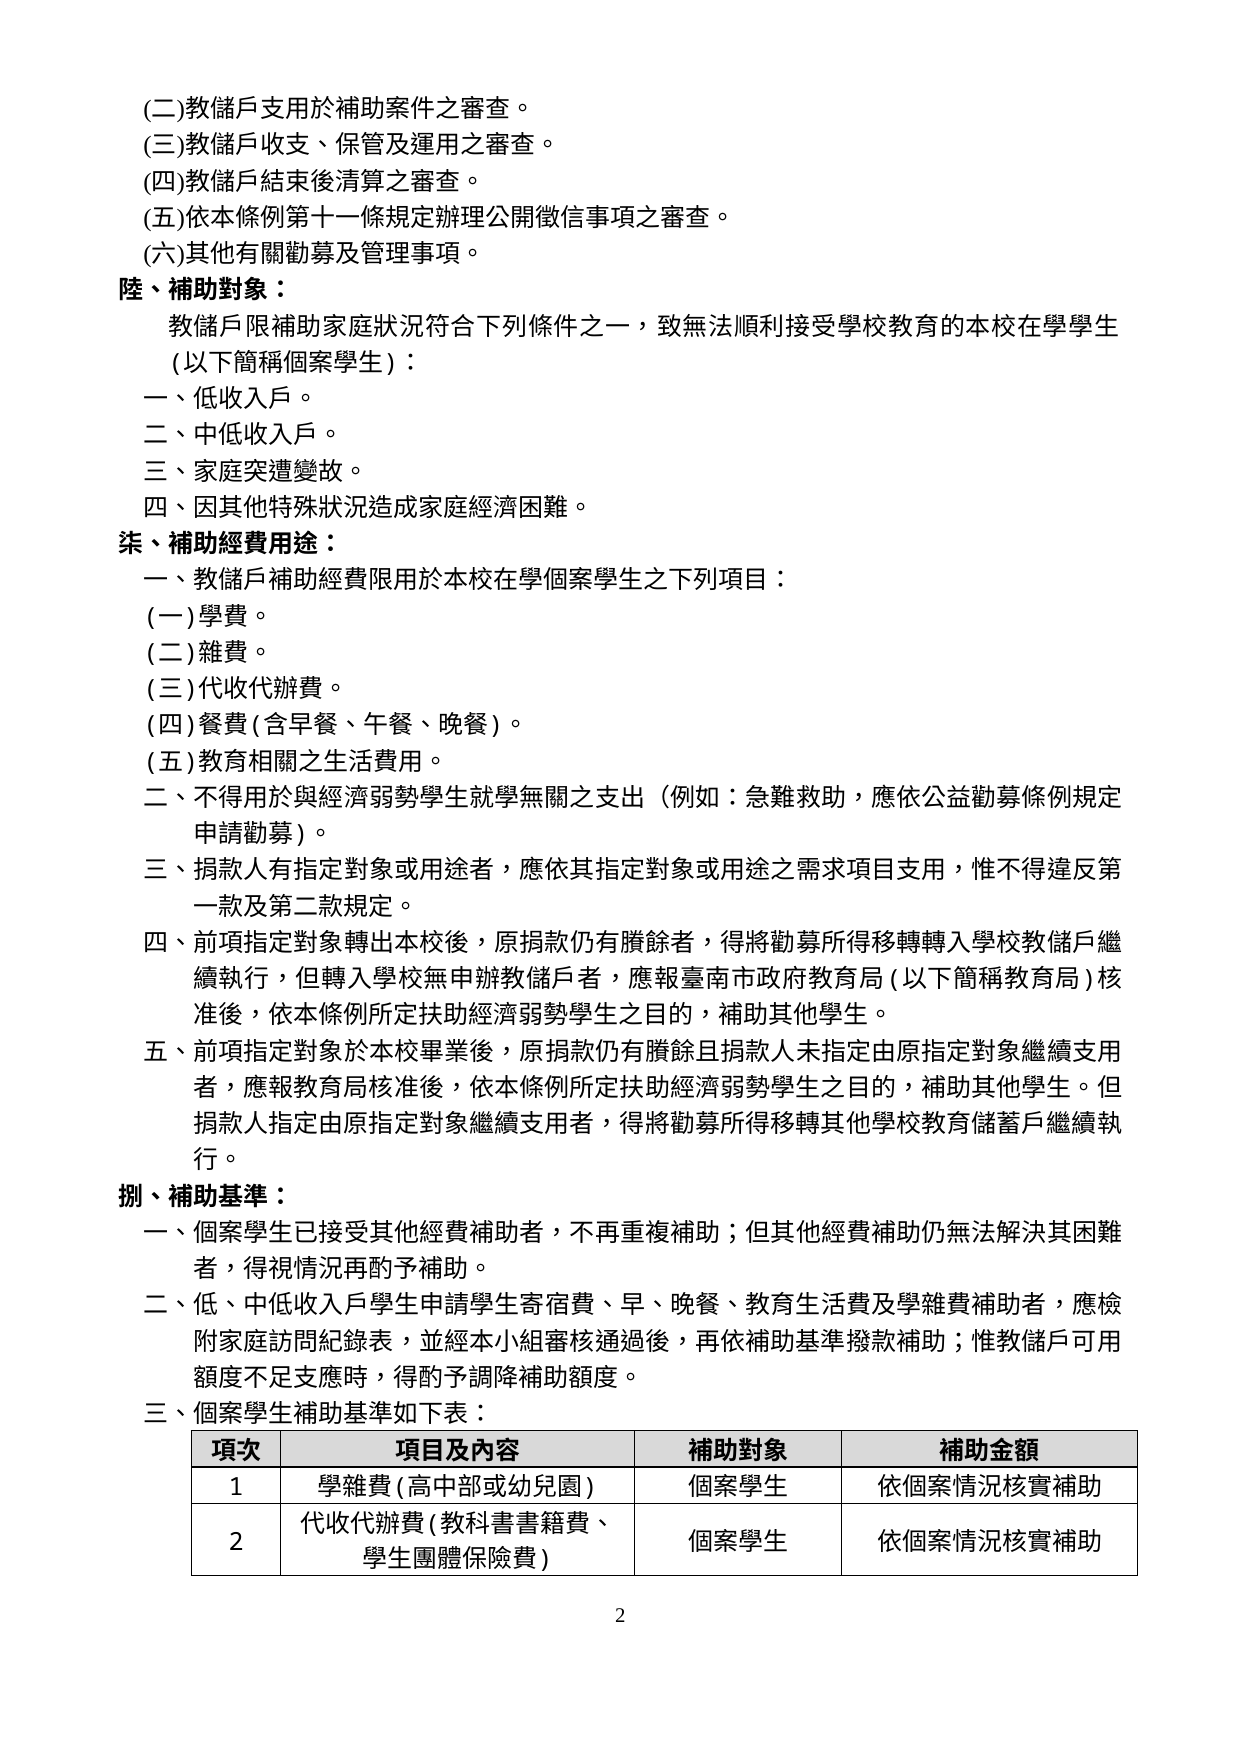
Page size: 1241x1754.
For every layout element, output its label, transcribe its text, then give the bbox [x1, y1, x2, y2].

text 三、家庭突遭變故。 [143, 451, 1122, 487]
table_cell 學雜費(高中部或幼兒園) [281, 1468, 634, 1503]
text (二)雜費。 [143, 632, 1122, 669]
table_header 補助對象 [635, 1431, 841, 1466]
table_cell 個案學生 [635, 1504, 841, 1575]
text (一)學費。 [143, 596, 1122, 632]
text 三、捐款人有指定對象或用途者，應依其指定對象或用途之需求項目支用，惟不得違反第一款及第二款規定。 [143, 850, 1122, 922]
table_header 補助金額 [842, 1431, 1137, 1466]
text 四、前項指定對象轉出本校後，原捐款仍有賸餘者，得將勸募所得移轉轉入學校教儲戶繼續執行，但轉入學校無申辦教儲戶者，應報臺南市政府教育局(以下簡稱教育局)核准後，依本條例所定扶助經濟弱勢學生之目的，補助其他學生。 [143, 922, 1122, 1031]
text 二、不得用於與經濟弱勢學生就學無關之支出（例如：急難救助，應依公益勸募條例規定申請勸募)。 [143, 777, 1122, 850]
list 補助基準： [118, 1176, 1122, 1212]
text (三)代收代辦費。 [143, 669, 1122, 705]
table_cell 代收代辦費(教科書書籍費、學生團體保險費) [281, 1504, 634, 1575]
text 二、低、中低收入戶學生申請學生寄宿費、早、晚餐、教育生活費及學雜費補助者，應檢附家庭訪問紀錄表，並經本小組審核通過後，再依補助基準撥款補助；惟教儲戶可用額度不足支應時，得酌予調降補助額度。 [143, 1285, 1122, 1394]
text (四)教儲戶結束後清算之審查。 [143, 161, 1122, 197]
text 四、因其他特殊狀況造成家庭經濟困難。 [143, 487, 1122, 524]
text 一、低收入戶。 [143, 379, 1122, 415]
text 二、中低收入戶。 [143, 415, 1122, 451]
table_cell 2 [192, 1504, 280, 1575]
text (四)餐費(含早餐、午餐、晚餐)。 [143, 705, 1122, 741]
text 一、個案學生已接受其他經費補助者，不再重複補助；但其他經費補助仍無法解決其困難者，得視情況再酌予補助。 [143, 1212, 1122, 1285]
text (五)依本條例第十一條規定辦理公開徵信事項之審查。 [143, 197, 1122, 234]
text 陸、補助對象： [118, 270, 1122, 306]
table_cell 依個案情況核實補助 [842, 1468, 1137, 1503]
text 教儲戶限補助家庭狀況符合下列條件之一，致無法順利接受學校教育的本校在學學生(以下簡稱個案學生)： [168, 306, 1122, 379]
table_cell 1 [192, 1468, 280, 1503]
table_cell 依個案情況核實補助 [842, 1504, 1137, 1575]
table_cell 個案學生 [635, 1468, 841, 1503]
text 三、個案學生補助基準如下表： [143, 1394, 1122, 1430]
text (三)教儲戶收支、保管及運用之審查。 [143, 125, 1122, 161]
text (二)教儲戶支用於補助案件之審查。 [143, 89, 1122, 125]
table_header 項次 [192, 1431, 280, 1466]
text 五、前項指定對象於本校畢業後，原捐款仍有賸餘且捐款人未指定由原指定對象繼續支用者，應報教育局核准後，依本條例所定扶助經濟弱勢學生之目的，補助其他學生。但捐款人指定由原指定對象繼續支用者，得將勸募所得移轉其他學校教育儲蓄戶繼續執行。 [143, 1031, 1122, 1176]
text 一、教儲戶補助經費限用於本校在學個案學生之下列項目： [143, 560, 1122, 596]
text (五)教育相關之生活費用。 [143, 741, 1122, 777]
table_header 項目及內容 [281, 1431, 634, 1466]
text 柒、補助經費用途： [118, 524, 1122, 560]
text (六)其他有關勸募及管理事項。 [143, 234, 1122, 270]
